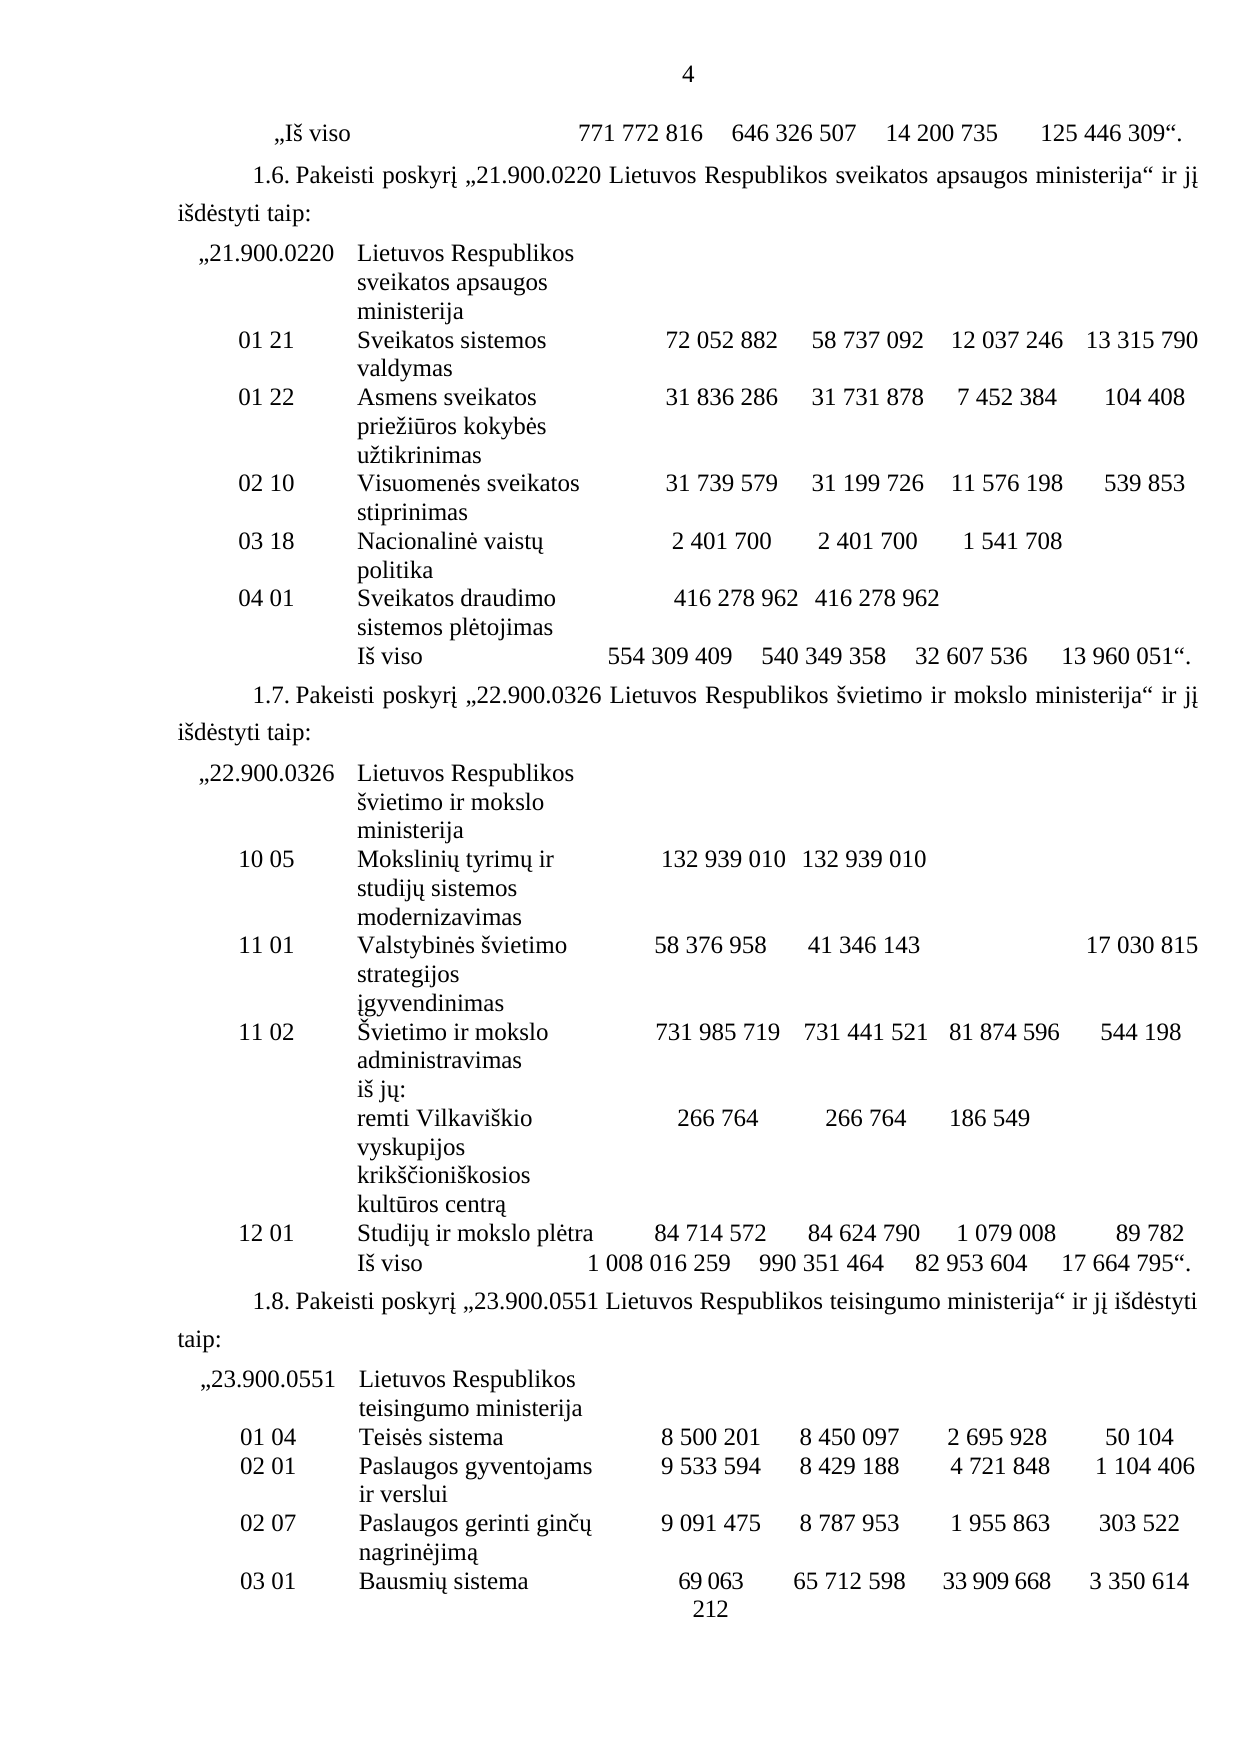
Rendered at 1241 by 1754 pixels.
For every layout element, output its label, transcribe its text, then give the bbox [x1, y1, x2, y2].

table_header [1071, 1365, 1207, 1422]
table_cell 81 874 596 [938, 1017, 1074, 1103]
table_cell 12 037 246 [939, 325, 1074, 382]
table_cell [1074, 584, 1207, 641]
table_cell 33 909 668 [923, 1566, 1071, 1623]
table_cell Asmens sveikatos priežiūros kokybės užtikrinimas [346, 382, 629, 468]
table_cell 1 104 406 [1071, 1451, 1207, 1508]
table_cell Iš viso [346, 1248, 583, 1278]
table_cell 01 22 [187, 382, 346, 468]
table_cell Švietimo ir mokslo administravimas iš jų: [346, 1017, 613, 1103]
table_cell 89 782 [1074, 1218, 1207, 1248]
table_header Lietuvos Respublikos švietimo ir mokslo ministerija [346, 758, 613, 844]
table_cell 58 376 958 [643, 931, 790, 1017]
table_cell Paslaugos gerinti ginčų nagrinėjimą [347, 1508, 613, 1566]
table_cell 9 533 594 [646, 1451, 775, 1508]
table_cell [613, 1017, 642, 1103]
table_cell Teisės sistema [347, 1422, 613, 1451]
table_cell [939, 584, 1074, 641]
table_cell 1 079 008 [938, 1218, 1074, 1248]
table_cell 554 309 409 [602, 641, 749, 671]
table_cell Nacionalinė vaistų politika [346, 526, 629, 583]
table_cell Valstybinės švietimo strategijos įgyvendinimas [346, 931, 613, 1017]
table_header [796, 239, 939, 325]
table_cell 132 939 010 [643, 844, 790, 931]
table_cell 82 953 604 [897, 1248, 1045, 1278]
table_cell [629, 584, 658, 641]
table_cell 32 607 536 [897, 641, 1045, 671]
table_cell 990 351 464 [746, 1248, 897, 1278]
table_cell [187, 641, 346, 671]
table_cell 84 624 790 [790, 1218, 938, 1248]
table_cell 01 04 [189, 1422, 347, 1451]
table_header [1074, 758, 1207, 844]
table_cell 02 01 [189, 1451, 347, 1508]
table_cell remti Vilkaviškio vyskupijos krikščioniškosios kultūros centrą [346, 1103, 613, 1218]
table_cell 10 05 [187, 844, 346, 931]
table_cell 58 737 092 [796, 325, 939, 382]
table_cell [1074, 526, 1207, 583]
table_cell 1 541 708 [939, 526, 1074, 583]
table_cell 132 939 010 [790, 844, 938, 931]
table_header „22.900.0326 [187, 758, 346, 844]
text 1.8. Pakeisti poskyrį „23.900.0551 Lietuvos Respublikos teisingumo ministerija“ ir jį išdėstyti taip: [177, 1278, 1199, 1353]
table_cell 04 01 [187, 584, 346, 641]
table_header [646, 1365, 775, 1422]
table_cell [613, 1103, 642, 1218]
table_cell 11 02 [187, 1017, 346, 1103]
table_cell Visuomenės sveikatos stiprinimas [346, 469, 629, 526]
table_cell [613, 931, 642, 1017]
table_cell 731 985 719 [643, 1017, 790, 1103]
table_cell 539 853 [1074, 469, 1207, 526]
table_cell 104 408 [1074, 382, 1207, 468]
table_cell 1 955 863 [923, 1508, 1071, 1566]
table_header 771 772 816 [573, 118, 720, 152]
table_cell 266 764 [790, 1103, 938, 1218]
table_cell [613, 844, 642, 931]
table_cell 9 091 475 [646, 1508, 775, 1566]
table_cell Sveikatos sistemos valdymas [346, 325, 629, 382]
table_cell [613, 1451, 646, 1508]
table_header [613, 1365, 646, 1422]
table_cell 8 450 097 [775, 1422, 923, 1451]
table_cell 17 030 815 [1074, 931, 1207, 1017]
table_cell 8 500 201 [646, 1422, 775, 1451]
table_header [613, 758, 642, 844]
table_cell Paslaugos gyventojams ir verslui [347, 1451, 613, 1508]
table_header [939, 239, 1074, 325]
table_cell 2 695 928 [923, 1422, 1071, 1451]
table_cell [629, 469, 658, 526]
table_cell [1074, 844, 1207, 931]
table_cell Bausmių sistema [347, 1566, 613, 1623]
table_header Lietuvos Respublikos sveikatos apsaugos ministerija [346, 239, 629, 325]
table_cell 50 104 [1071, 1422, 1207, 1451]
text 1.7. Pakeisti poskyrį „22.900.0326 Lietuvos Respublikos švietimo ir mokslo ministerija“ ir jį išdėstyti taip: [177, 671, 1199, 746]
table_cell 416 278 962 [659, 584, 796, 641]
table_cell 13 315 790 [1074, 325, 1207, 382]
table_cell 7 452 384 [939, 382, 1074, 468]
table_header „23.900.0551 [189, 1365, 347, 1422]
table_cell [629, 382, 658, 468]
table_header Lietuvos Respublikos teisingumo ministerija [347, 1365, 613, 1422]
table_cell [629, 526, 658, 583]
table_cell [613, 1508, 646, 1566]
table_cell 13 960 051“. [1045, 641, 1207, 671]
table_cell [187, 1103, 346, 1218]
table_header 14 200 735 [868, 118, 1015, 152]
table_cell 69 063 212 [646, 1566, 775, 1623]
table_cell 31 739 579 [659, 469, 796, 526]
table_cell 544 198 [1074, 1017, 1207, 1103]
table_cell 02 07 [189, 1508, 347, 1566]
table_cell Studijų ir mokslo plėtra [346, 1218, 613, 1248]
table_header [629, 239, 658, 325]
text 1.6. Pakeisti poskyrį „21.900.0220 Lietuvos Respublikos sveikatos apsaugos ministerija“ ir jį išdėstyti taip: [177, 152, 1199, 227]
table_cell 8 787 953 [775, 1508, 923, 1566]
table_cell [613, 1566, 646, 1623]
table_cell [629, 325, 658, 382]
table_header [790, 758, 938, 844]
table_cell 03 18 [187, 526, 346, 583]
table_cell 303 522 [1071, 1508, 1207, 1566]
table_cell 11 576 198 [939, 469, 1074, 526]
table_cell 186 549 [938, 1103, 1074, 1218]
table_header 125 446 309“. [1015, 118, 1207, 152]
table_cell 2 401 700 [796, 526, 939, 583]
table_cell [938, 931, 1074, 1017]
table_cell [1074, 1103, 1207, 1218]
table_cell 416 278 962 [796, 584, 939, 641]
table_header [923, 1365, 1071, 1422]
table_cell 03 01 [189, 1566, 347, 1623]
table_header [1074, 239, 1207, 325]
table_cell 41 346 143 [790, 931, 938, 1017]
table_cell 84 714 572 [643, 1218, 790, 1248]
table_cell 17 664 795“. [1045, 1248, 1207, 1278]
table_cell 02 10 [187, 469, 346, 526]
table_cell 11 01 [187, 931, 346, 1017]
table_header [643, 758, 790, 844]
table_cell 72 052 882 [659, 325, 796, 382]
table_cell [613, 1218, 642, 1248]
table_header [938, 758, 1074, 844]
table_header [775, 1365, 923, 1422]
table_cell 65 712 598 [775, 1566, 923, 1623]
table_cell 1 008 016 259 [583, 1248, 746, 1278]
table_header [659, 239, 796, 325]
table_cell Sveikatos draudimo sistemos plėtojimas [346, 584, 629, 641]
table_header 646 326 507 [720, 118, 868, 152]
table_cell [938, 844, 1074, 931]
table_cell Iš viso [346, 641, 602, 671]
table_cell 3 350 614 [1071, 1566, 1207, 1623]
table_cell 2 401 700 [659, 526, 796, 583]
table_cell 12 01 [187, 1218, 346, 1248]
table_header [187, 118, 262, 152]
table_cell [187, 1248, 346, 1278]
table_cell 540 349 358 [750, 641, 897, 671]
table_cell 01 21 [187, 325, 346, 382]
table_cell 31 731 878 [796, 382, 939, 468]
table_cell 4 721 848 [923, 1451, 1071, 1508]
table_header „21.900.0220 [187, 239, 346, 325]
table_cell Mokslinių tyrimų ir studijų sistemos modernizavimas [346, 844, 613, 931]
table_cell 31 836 286 [659, 382, 796, 468]
table_cell [613, 1422, 646, 1451]
table_cell 31 199 726 [796, 469, 939, 526]
table_cell 8 429 188 [775, 1451, 923, 1508]
table_cell 731 441 521 [790, 1017, 938, 1103]
table_cell 266 764 [643, 1103, 790, 1218]
table_header „Iš viso [262, 118, 572, 152]
